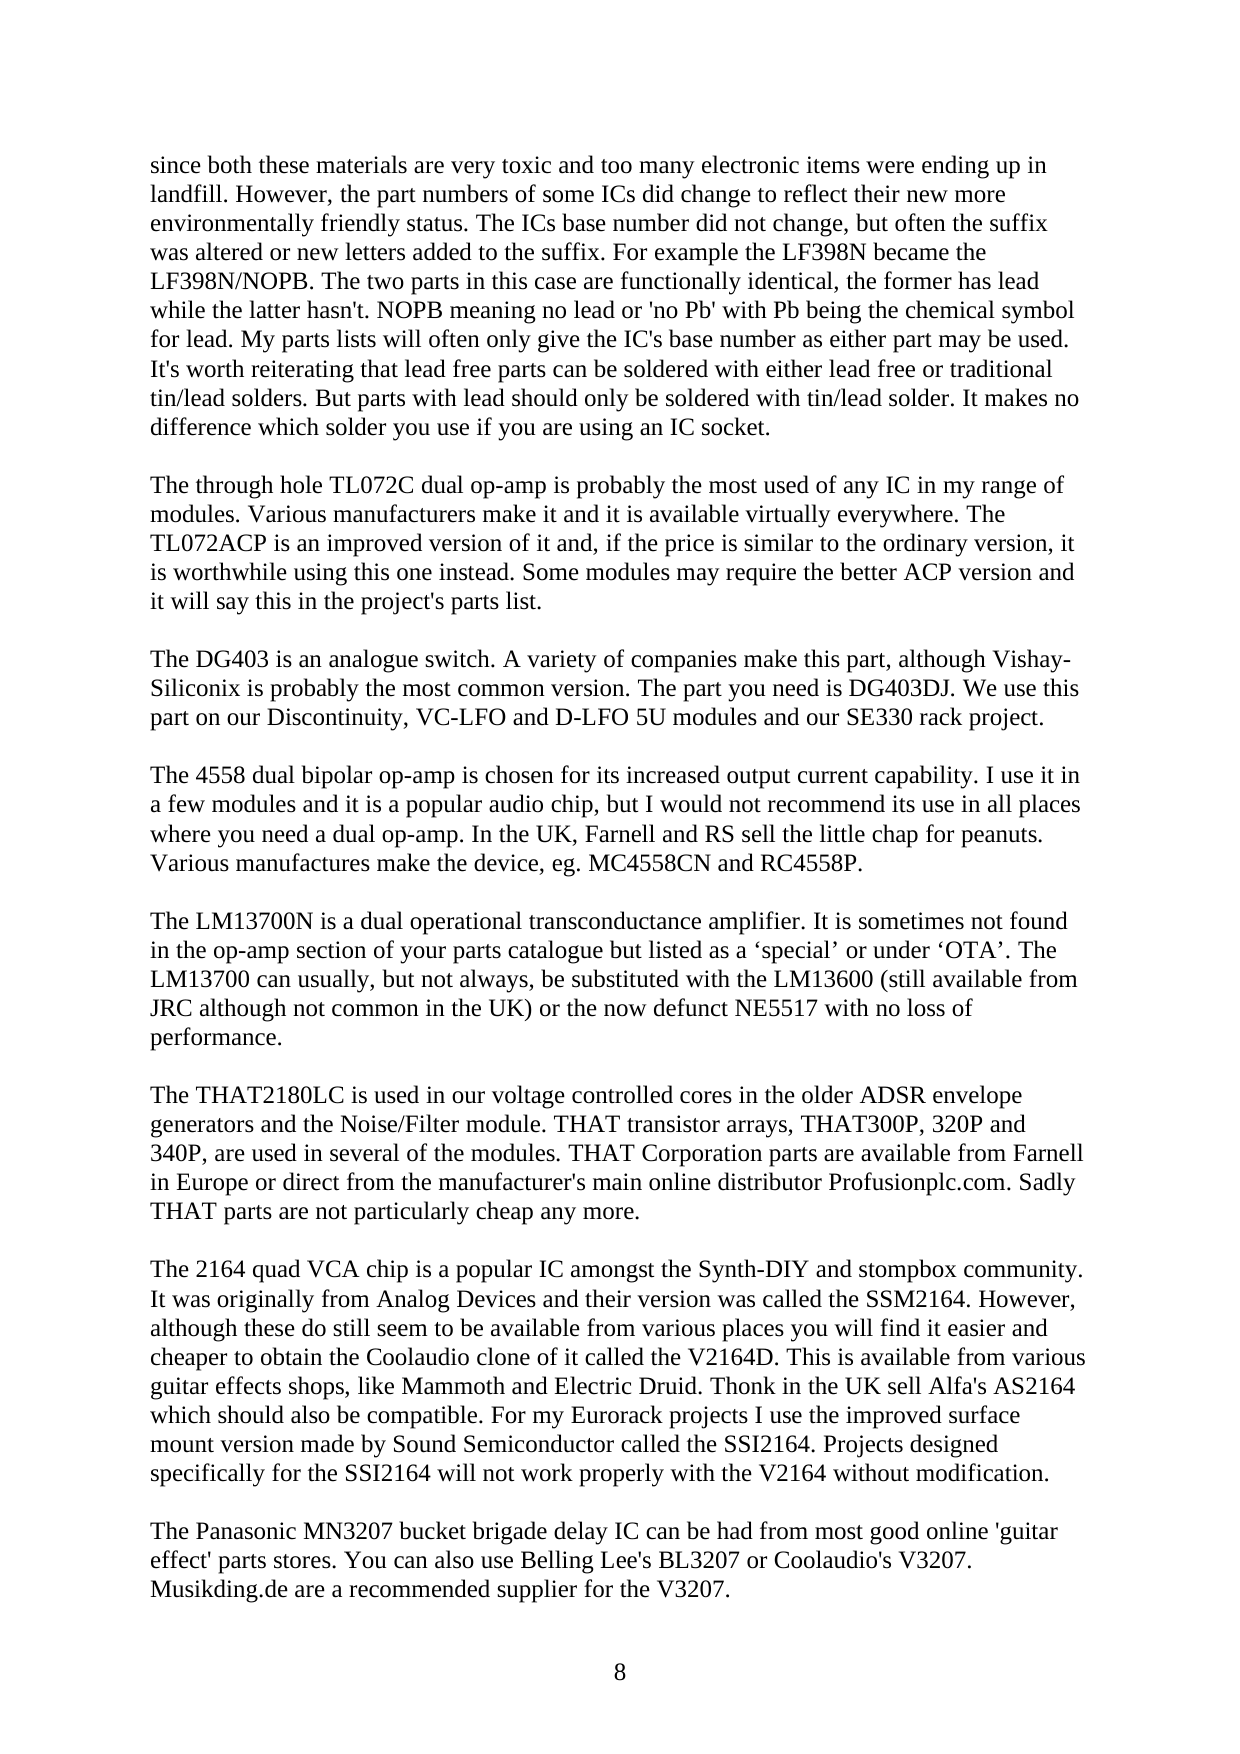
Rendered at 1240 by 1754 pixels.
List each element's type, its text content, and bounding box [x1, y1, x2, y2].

text The Panasonic MN3207 bucket brigade delay IC can be had from most good online 'guitar effect' parts stores. You can also use Belling Lee's BL3207 or Coolaudio's V3207. Musikding.de are a recommended supplier for the V3207. [150, 1516, 1089, 1603]
text The THAT2180LC is used in our voltage controlled cores in the older ADSR envelope generators and the Noise/Filter module. THAT transistor arrays, THAT300P, 320P and 340P, are used in several of the modules. THAT Corporation parts are available from Farnell in Europe or direct from the manufacturer's main online distributor Profusionplc.com. Sadly THAT parts are not particularly cheap any more. [150, 1080, 1089, 1225]
text The 4558 dual bipolar op-amp is chosen for its increased output current capability. I use it in a few modules and it is a popular audio chip, but I would not recommend its use in all places where you need a dual op-amp. In the UK, Farnell and RS sell the little chap for peanuts. Various manufactures make the device, eg. MC4558CN and RC4558P. [150, 760, 1089, 877]
text The LM13700N is a dual operational transconductance amplifier. It is sometimes not found in the op-amp section of your parts catalogue but listed as a ‘special’ or under ‘OTA’. The LM13700 can usually, but not always, be substituted with the LM13600 (still available from JRC although not common in the UK) or the now defunct NE5517 with no loss of performance. [150, 906, 1089, 1051]
text The 2164 quad VCA chip is a popular IC amongst the Synth-DIY and stompbox community. It was originally from Analog Devices and their version was called the SSM2164. However, although these do still seem to be available from various places you will find it easier and cheaper to obtain the Coolaudio clone of it called the V2164D. This is available from various guitar effects shops, like Mammoth and Electric Druid. Thonk in the UK sell Alfa's AS2164 which should also be compatible. For my Eurorack projects I use the improved surface mount version made by Sound Semiconductor called the SSI2164. Projects designed specifically for the SSI2164 will not work properly with the V2164 without modification. [150, 1254, 1089, 1487]
text since both these materials are very toxic and too many electronic items were ending up in landfill. However, the part numbers of some ICs did change to reflect their new more environmentally friendly status. The ICs base number did not change, but often the suffix was altered or new letters added to the suffix. For example the LF398N became the LF398N/NOPB. The two parts in this case are functionally identical, the former has lead while the latter hasn't. NOPB meaning no lead or 'no Pb' with Pb being the chemical symbol for lead. My parts lists will often only give the IC's base number as either part may be used. It's worth reiterating that lead free parts can be soldered with either lead free or traditional tin/lead solders. But parts with lead should only be soldered with tin/lead solder. It makes no difference which solder you use if you are using an IC socket. [150, 150, 1089, 441]
text The DG403 is an analogue switch. A variety of companies make this part, although Vishay-Siliconix is probably the most common version. The part you need is DG403DJ. We use this part on our Discontinuity, VC-LFO and D-LFO 5U modules and our SE330 rack project. [150, 644, 1089, 731]
text The through hole TL072C dual op-amp is probably the most used of any IC in my range of modules. Various manufacturers make it and it is available virtually everywhere. The TL072ACP is an improved version of it and, if the price is similar to the ordinary version, it is worthwhile using this one instead. Some modules may require the better ACP version and it will say this in the project's parts list. [150, 470, 1089, 615]
